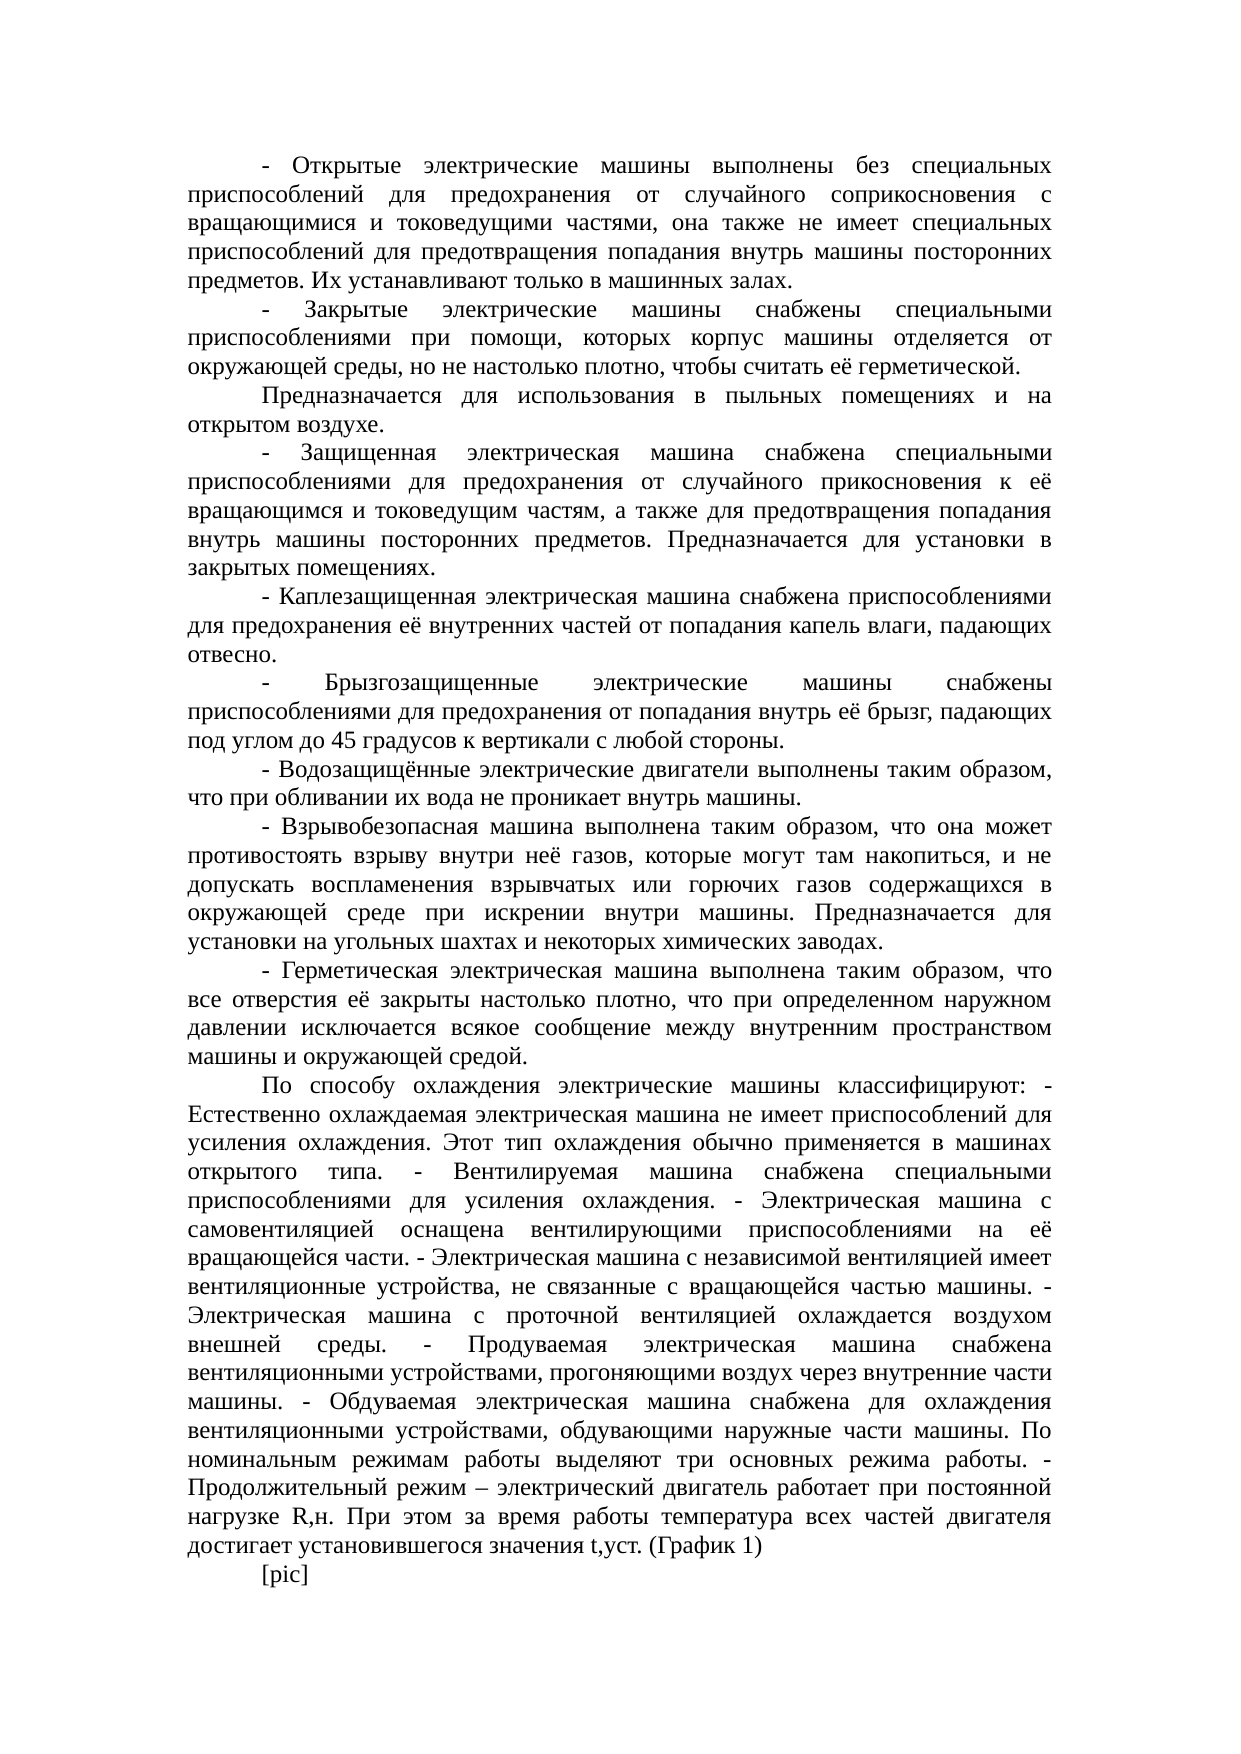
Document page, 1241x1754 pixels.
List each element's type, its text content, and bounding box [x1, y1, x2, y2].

text - Взрывобезопасная машина выполнена таким образом, что она может противостоять взрыву внутри неё газов, которые могут там накопиться, и не допускать воспламенения взрывчатых или горючих газов содержащихся в окружающей среде при искрении внутри машины. Предназначается для установки на угольных шахтах и некоторых химических заводах. [187, 811, 1053, 955]
text Предназначается для использования в пыльных помещениях и на открытом воздухе. [187, 380, 1053, 437]
text - Брызгозащищенные электрические машины снабжены приспособлениями для предохранения от попадания внутрь её брызг, падающих под углом до 45 градусов к вертикали с любой стороны. [187, 667, 1053, 754]
text По способу охлаждения электрические машины классифицируют: - Естественно охлаждаемая электрическая машина не имеет приспособлений для усиления охлаждения. Этот тип охлаждения обычно применяется в машинах открытого типа. - Вентилируемая машина снабжена специальными приспособлениями для усиления охлаждения. - Электрическая машина с самовентиляцией оснащена вентилирующими приспособлениями на её вращающейся части. - Электрическая машина с независимой вентиляцией имеет вентиляционные устройства, не связанные с вращающейся частью машины. - Электрическая машина с проточной вентиляцией охлаждается воздухом внешней среды. - Продуваемая электрическая машина снабжена вентиляционными устройствами, прогоняющими воздух через внутренние части машины. - Обдуваемая электрическая машина снабжена для охлаждения вентиляционными устройствами, обдувающими наружные части машины. По номинальным режимам работы выделяют три основных режима работы. - Продолжительный режим – электрический двигатель работает при постоянной нагрузке R,н. При этом за время работы температура всех частей двигателя достигает установившегося значения t,уст. (График 1) [187, 1070, 1053, 1559]
text - Водозащищённые электрические двигатели выполнены таким образом, что при обливании их вода не проникает внутрь машины. [187, 754, 1053, 811]
text - Каплезащищенная электрическая машина снабжена приспособлениями для предохранения её внутренних частей от попадания капель влаги, падающих отвесно. [187, 581, 1053, 667]
text - Защищенная электрическая машина снабжена специальными приспособлениями для предохранения от случайного прикосновения к её вращающимся и токоведущим частям, а также для предотвращения попадания внутрь машины посторонних предметов. Предназначается для установки в закрытых помещениях. [187, 437, 1053, 581]
text - Открытые электрические машины выполнены без специальных приспособлений для предохранения от случайного соприкосновения с вращающимися и токоведущими частями, она также не имеет специальных приспособлений для предотвращения попадания внутрь машины посторонних предметов. Их устанавливают только в машинных залах. [187, 150, 1053, 294]
text - Герметическая электрическая машина выполнена таким образом, что все отверстия её закрыты настолько плотно, что при определенном наружном давлении исключается всякое сообщение между внутренним пространством машины и окружающей средой. [187, 955, 1053, 1070]
text - Закрытые электрические машины снабжены специальными приспособлениями при помощи, которых корпус машины отделяется от окружающей среды, но не настолько плотно, чтобы считать её герметической. [187, 294, 1053, 380]
text [pic] [187, 1559, 1053, 1587]
